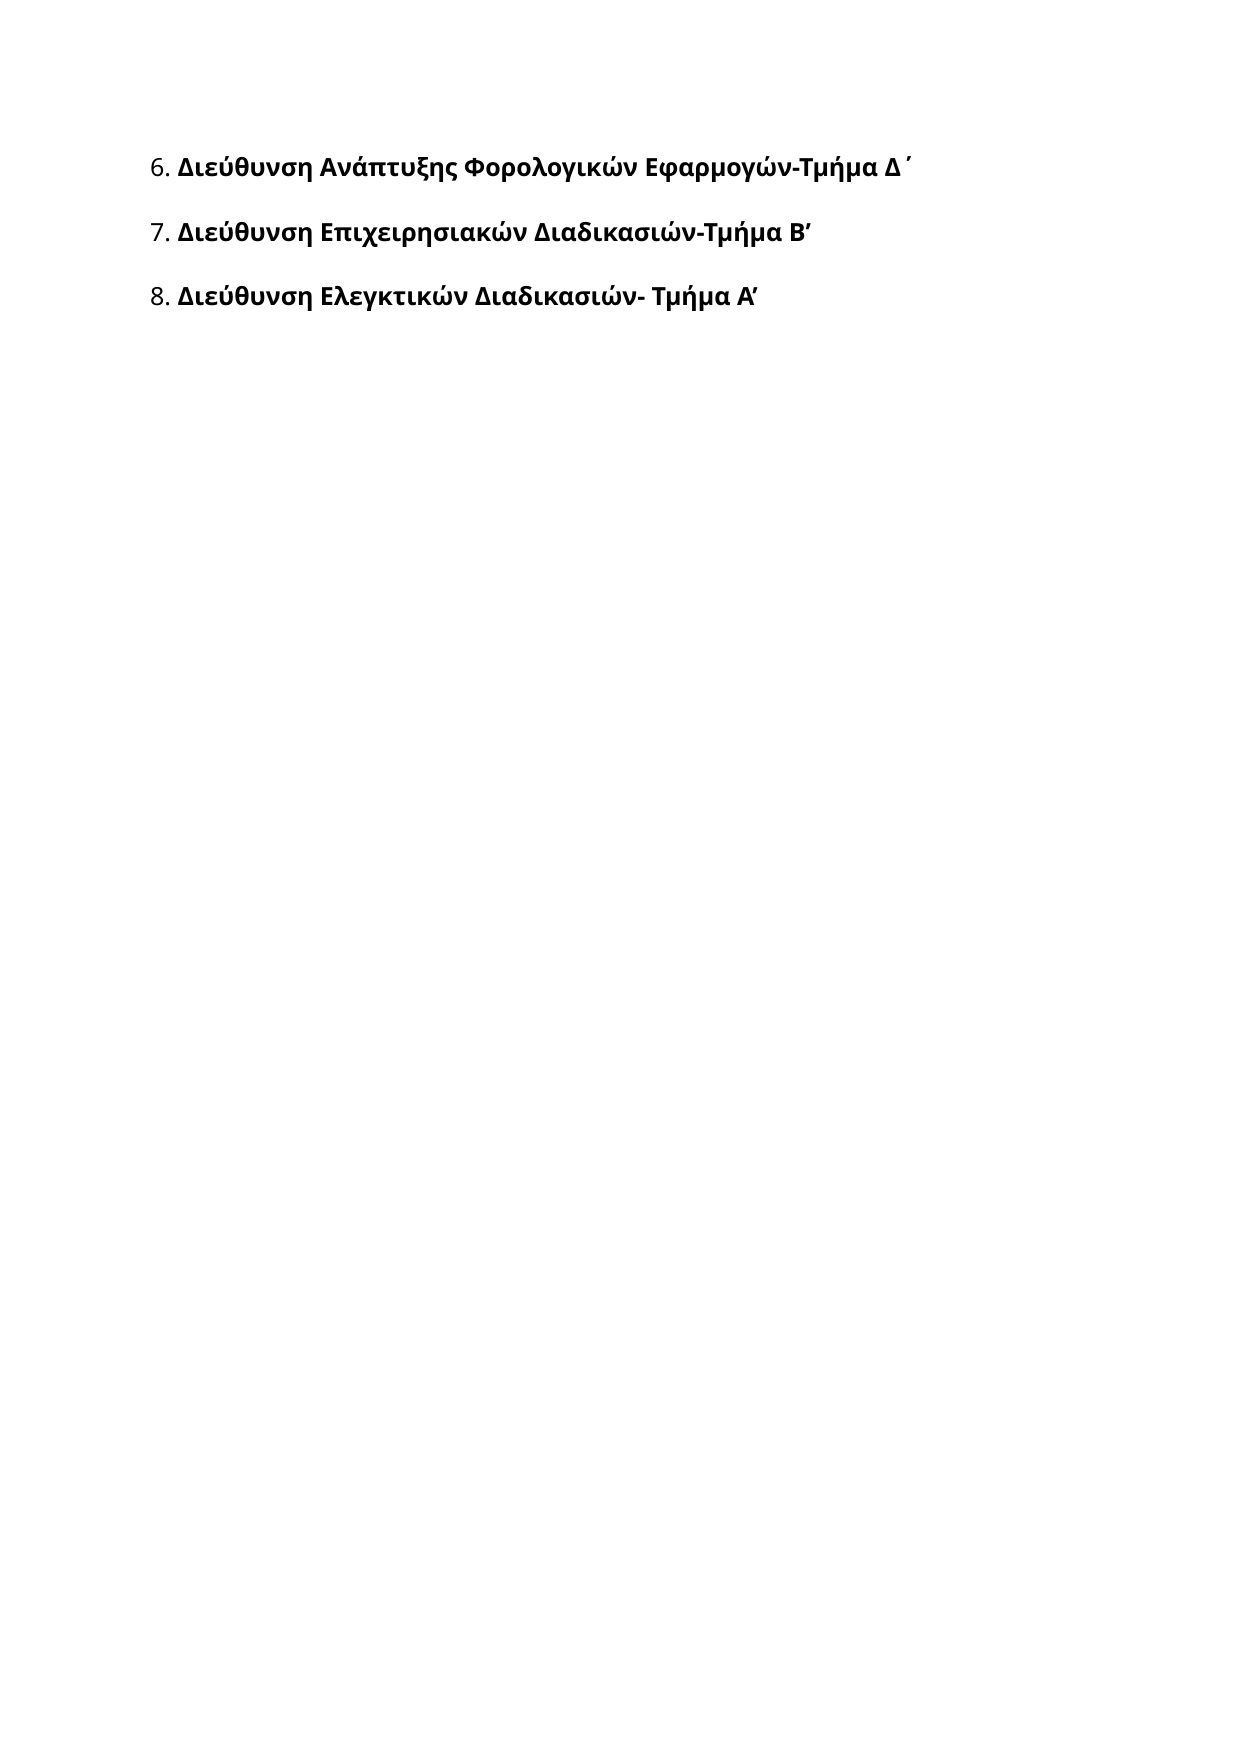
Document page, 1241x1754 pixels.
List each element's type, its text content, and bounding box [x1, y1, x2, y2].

text 8. Διεύθυνση Ελεγκτικών Διαδικασιών- Τμήμα A’ [150, 278, 1090, 312]
text 6. Διεύθυνση Ανάπτυξης Φορολογικών Εφαρμογών-Τμήμα Δ΄ [150, 150, 1090, 184]
text 7. Διεύθυνση Επιχειρησιακών Διαδικασιών-Τμήμα Β’ [150, 214, 1090, 248]
